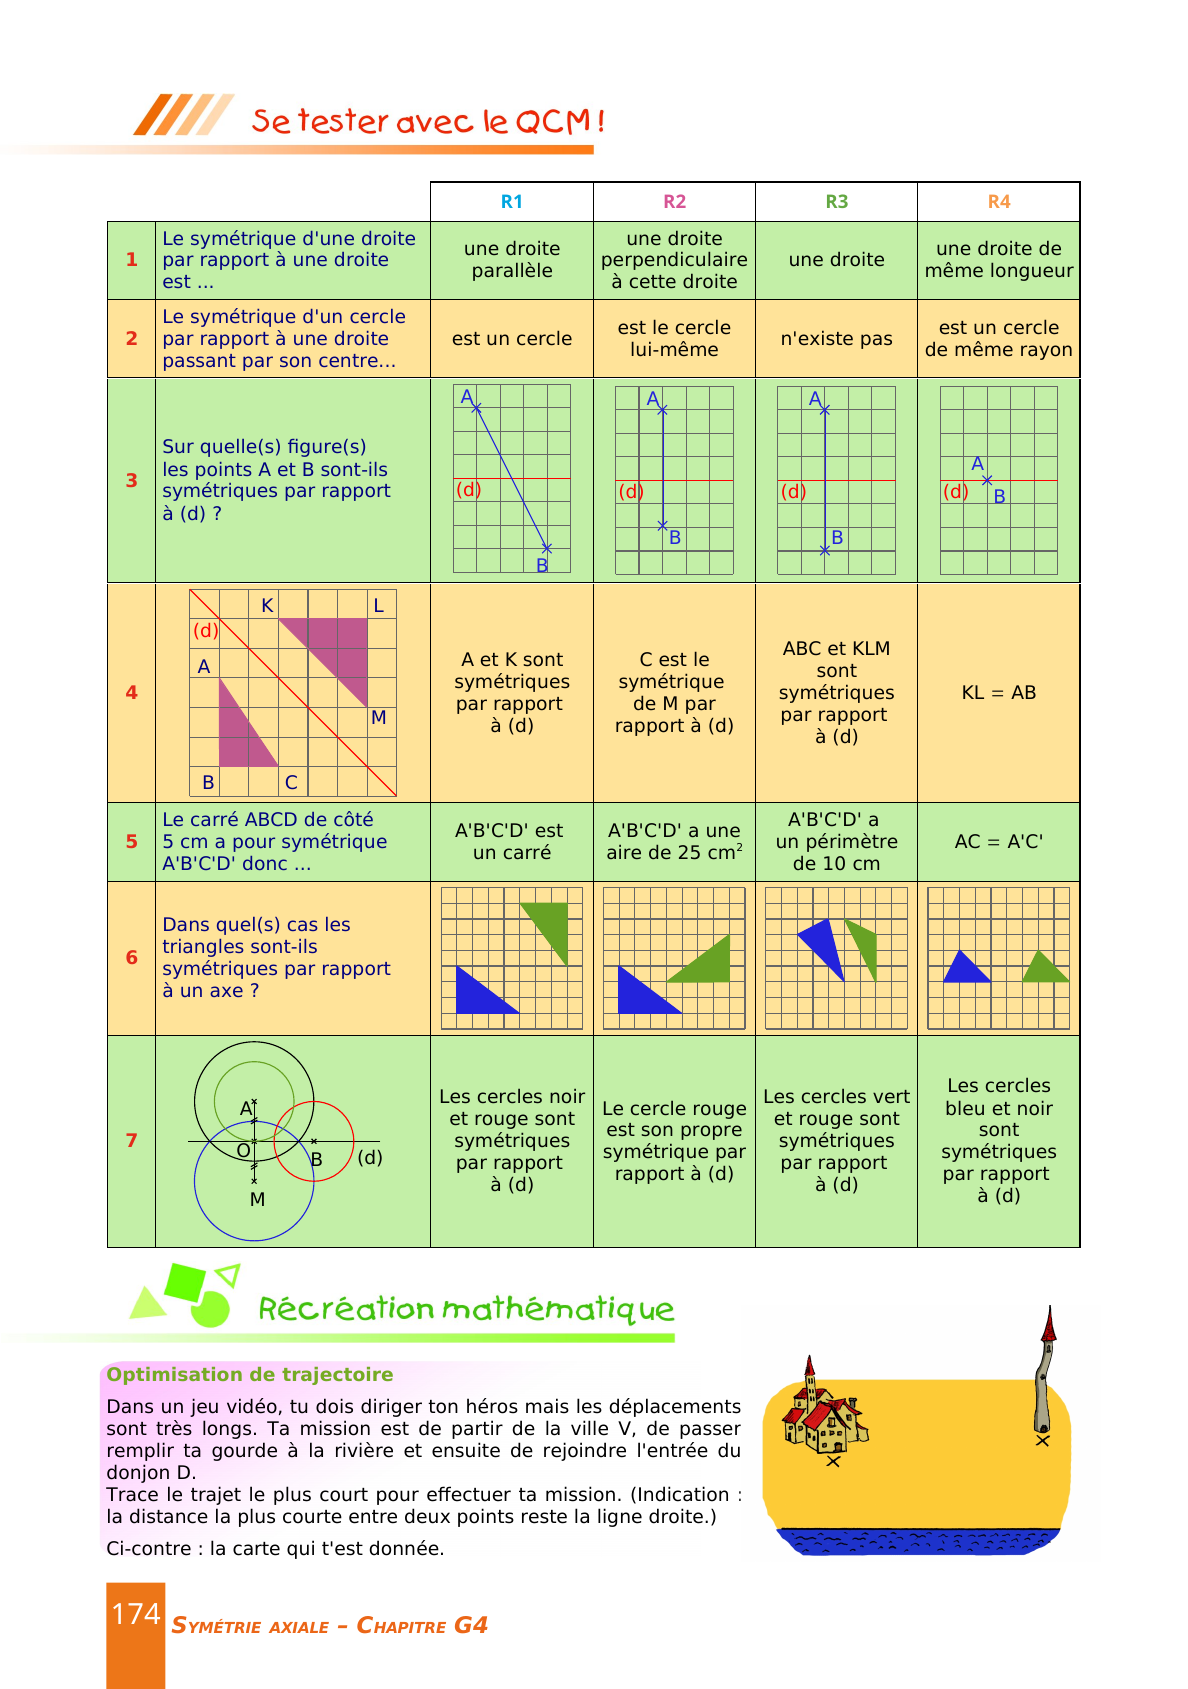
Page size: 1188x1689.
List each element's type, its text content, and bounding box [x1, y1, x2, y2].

picture [0, 93, 605, 155]
table_header R2 [594, 183, 755, 221]
table_cell 5 [108, 803, 155, 881]
table_cell A et K sont symétriques par rapport à (d) [431, 584, 593, 802]
table_cell [918, 882, 1079, 1035]
table_cell [156, 584, 430, 802]
table_cell Le symétrique d'une droite par rapport à une droite est ... [156, 222, 430, 299]
table_cell Le carré ABCD de côté 5 cm a pour symétrique A'B'C'D' donc ... [156, 803, 430, 881]
table_cell [756, 882, 917, 1035]
table_cell A'B'C'D' est un carré [431, 803, 593, 881]
table_header R4 [918, 183, 1079, 221]
table_cell [594, 882, 755, 1035]
table_cell [431, 379, 593, 582]
text Optimisation de trajectoire Dans un jeu vidéo, tu dois diriger ton héros mais les déplacements sont très longs. Ta mission est de partir de la ville V, de passer remplir ta gourde à la rivière et ensuite de rejoindre l'entrée du donjon D. Trace le trajet le plus court pour effectuer ta mission. (Indication : la distance la plus courte entre deux points reste la ligne droite.) Ci-contre : la carte qui t'est donnée. [106, 1271, 743, 1560]
table_header [107, 181, 155, 221]
table_cell KL = AB [918, 584, 1079, 802]
table_cell 3 [108, 379, 155, 582]
table_cell Sur quelle(s) figure(s) les points A et B sont‑ils symétriques par rapport à (d) ? [156, 379, 430, 582]
table_cell AC = A'C' [918, 803, 1079, 881]
table_cell 1 [108, 222, 155, 299]
table_header R3 [756, 183, 917, 221]
table_cell [156, 1036, 430, 1247]
table_cell C est le symétrique de M par rapport à (d) [594, 584, 755, 802]
table_cell 4 [108, 584, 155, 802]
table_cell [918, 379, 1079, 582]
table_cell [756, 379, 917, 582]
table_cell n'existe pas [756, 300, 917, 377]
table_cell Le cercle rouge est son propre symétrique par rapport à (d) [594, 1036, 755, 1247]
table_cell Dans quel(s) cas les triangles sont-ils symétriques par rapport à un axe ? [156, 882, 430, 1035]
table_cell ABC et KLM sont symétriques par rapport à (d) [756, 584, 917, 802]
table_cell Le symétrique d'un cercle par rapport à une droite passant par son centre... [156, 300, 430, 377]
table_cell est un cercle [431, 300, 593, 377]
table_cell 2 [108, 300, 155, 377]
table_header R1 [431, 183, 593, 221]
table_cell A'B'C'D' a une aire de 25 cm2 [594, 803, 755, 881]
table_cell est le cercle lui‑même [594, 300, 755, 377]
table_cell [431, 882, 593, 1035]
table_cell une droite parallèle [431, 222, 593, 299]
picture [99, 1361, 702, 1557]
table_cell une droite [756, 222, 917, 299]
table_cell Les cercles bleu et noir sont symétriques par rapport à (d) [918, 1036, 1079, 1247]
table_header [155, 181, 430, 221]
table_cell [594, 379, 755, 582]
table_cell A'B'C'D' a un périmètre de 10 cm [756, 803, 917, 881]
table_cell une droite perpendiculaire à cette droite [594, 222, 755, 299]
picture [740, 1305, 1102, 1562]
table_cell 7 [108, 1036, 155, 1247]
table_cell est un cercle de même rayon [918, 300, 1079, 377]
table_cell Les cercles noir et rouge sont symétriques par rapport à (d) [431, 1036, 593, 1247]
table_cell 6 [108, 882, 155, 1035]
table_cell une droite de même longueur [918, 222, 1079, 299]
table_cell Les cercles vert et rouge sont symétriques par rapport à (d) [756, 1036, 917, 1247]
picture [1, 1261, 676, 1343]
